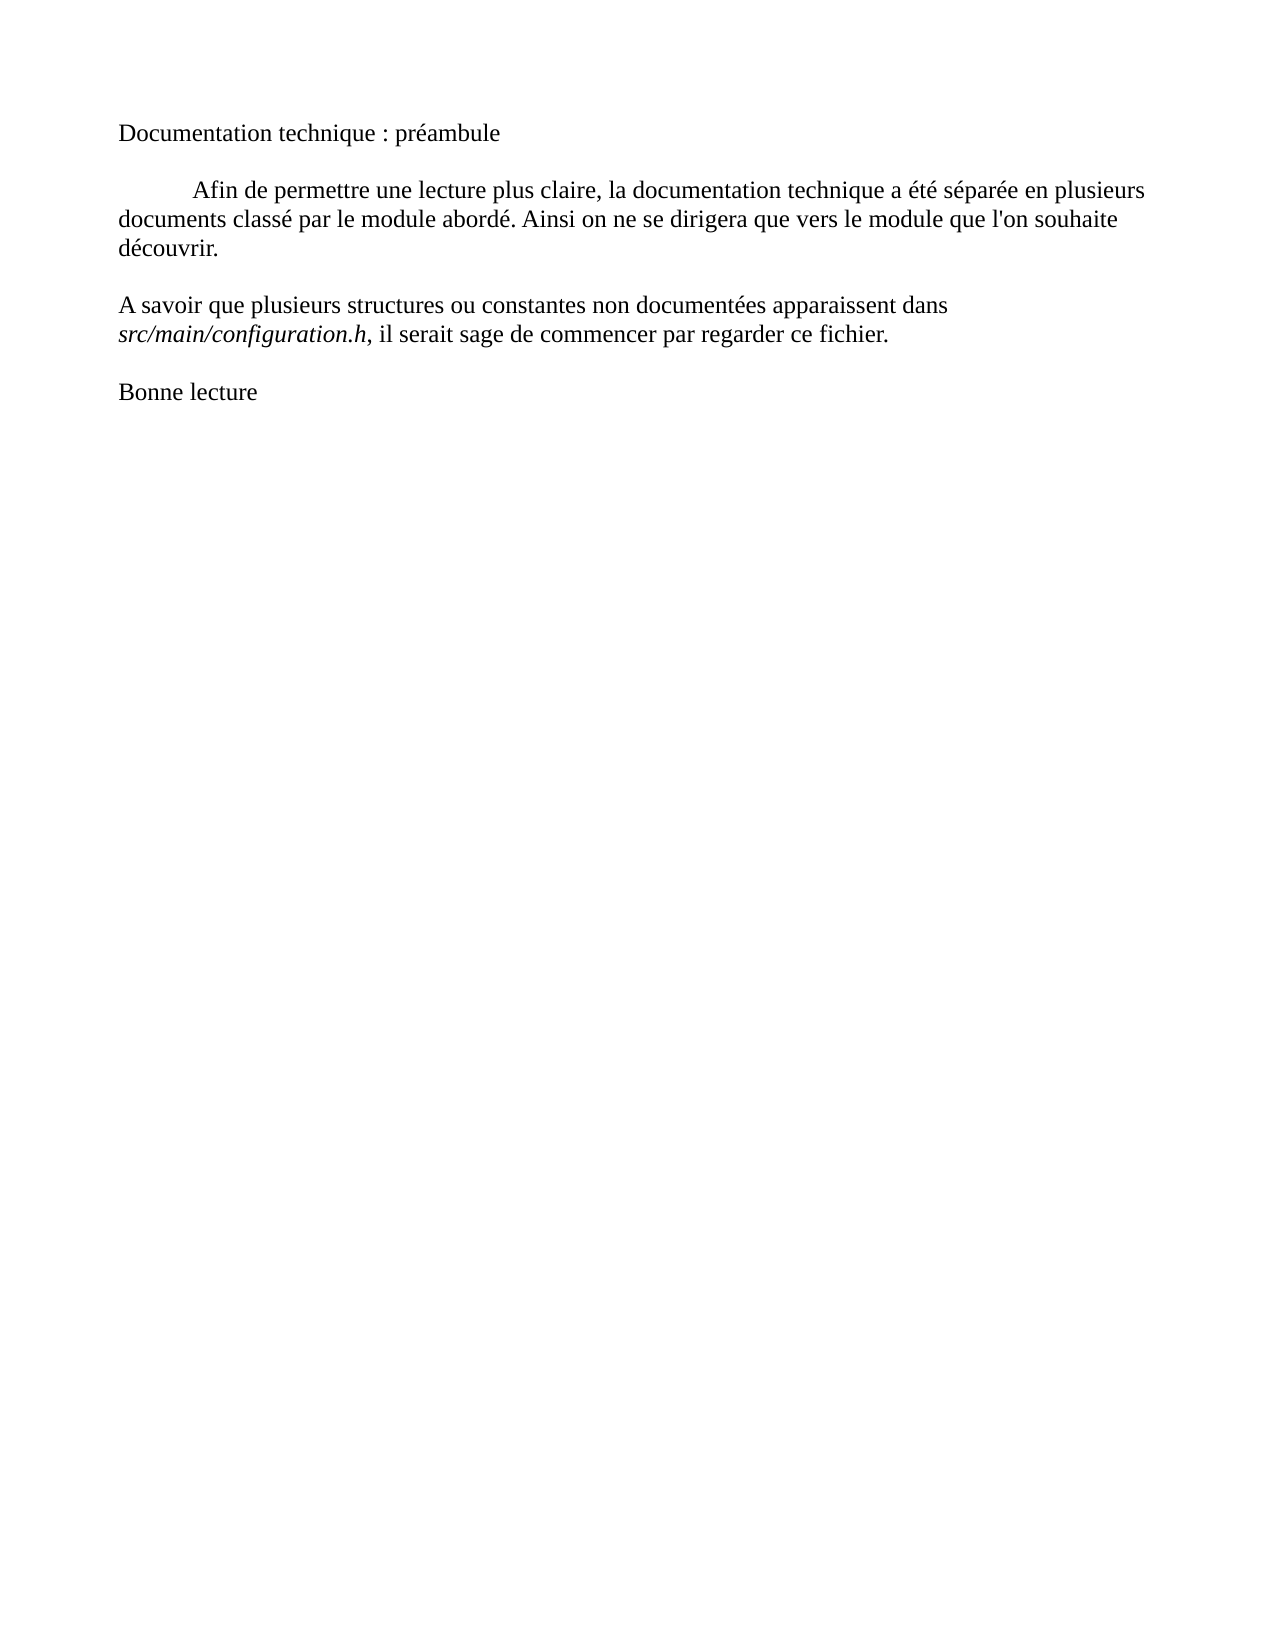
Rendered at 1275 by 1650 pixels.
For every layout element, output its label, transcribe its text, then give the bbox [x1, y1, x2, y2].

text Afin de permettre une lecture plus claire, la documentation technique a été séparée en plusieurs documents classé par le module abordé. Ainsi on ne se dirigera que vers le module que l'on souhaite découvrir. [118, 176, 1157, 262]
text A savoir que plusieurs structures ou constantes non documentées apparaissent dans src/main/configuration.h, il serait sage de commencer par regarder ce fichier. [118, 291, 1157, 348]
text Documentation technique : préambule [118, 118, 1157, 147]
text Bonne lecture [118, 377, 1157, 406]
